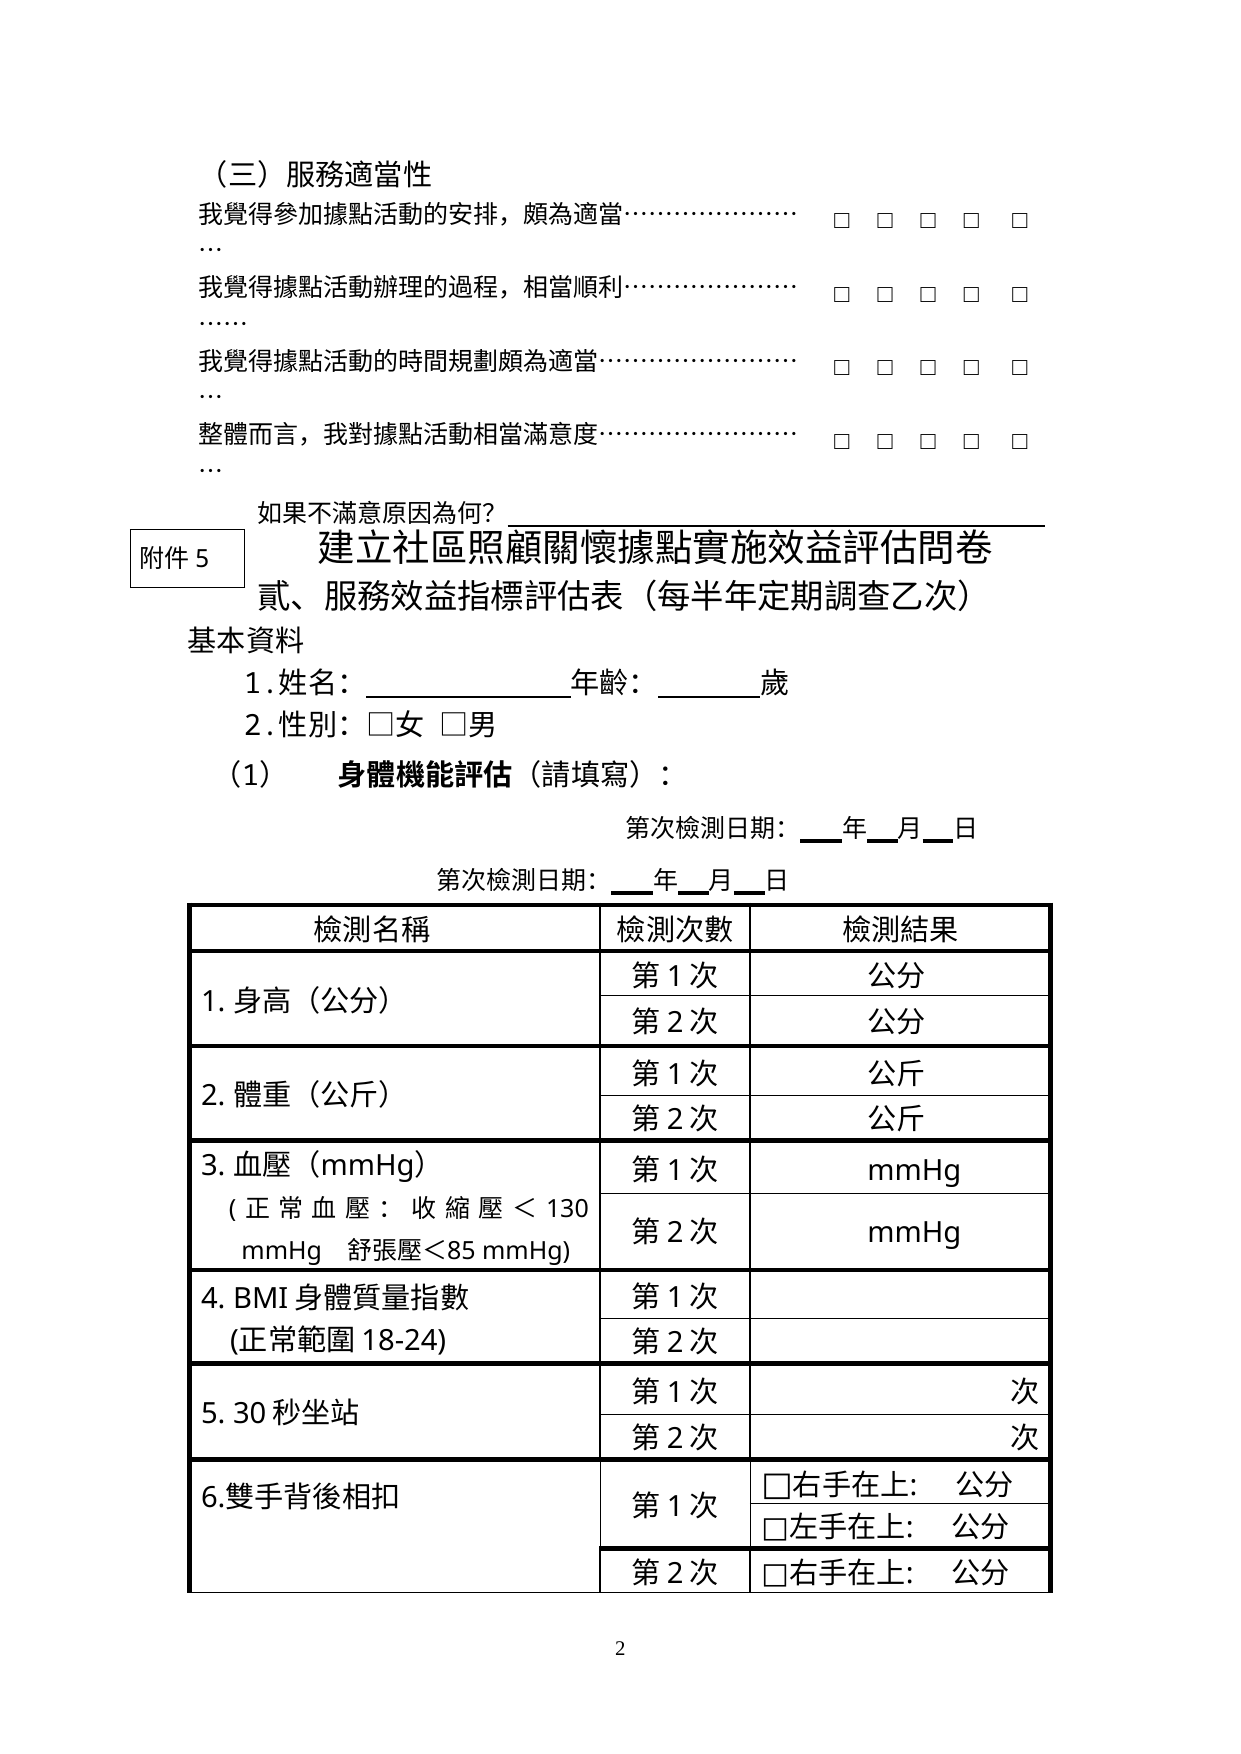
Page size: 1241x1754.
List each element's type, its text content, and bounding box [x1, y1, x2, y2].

table_cell □ [953, 341, 1001, 414]
table_cell □ [867, 341, 909, 414]
table_cell 第1次 [601, 1366, 749, 1414]
table_cell □ [867, 415, 909, 487]
table_cell 第2次 [601, 1319, 749, 1361]
table_cell 第2次 [601, 1096, 749, 1138]
table_cell □ [1001, 193, 1053, 267]
table_cell 第1次 [601, 1048, 749, 1095]
list 身體機能評估（請填寫）： [212, 747, 1053, 795]
table_cell 整體而言，我對據點活動相當滿意度……………………… [188, 415, 822, 487]
text 附件5 [139, 538, 235, 575]
table_header 檢測次數 [601, 907, 749, 949]
table_cell 我覺得參加據點活動的安排，頗為適當…………………… [188, 194, 822, 267]
table_cell [867, 151, 909, 193]
table_cell □ [910, 415, 952, 487]
table_cell 第2次 [601, 1551, 749, 1592]
table_cell [751, 1272, 1048, 1318]
table_cell □ [823, 341, 866, 414]
table_cell □ [910, 268, 952, 340]
table_header 檢測結果 [751, 907, 1048, 949]
table_cell □ [867, 194, 909, 267]
table_cell □ [910, 341, 952, 414]
table_cell □右手在上: 公分 [751, 1551, 1048, 1592]
table_cell 6.雙手背後相扣 [192, 1462, 600, 1592]
table_cell 公分 [751, 996, 1048, 1043]
table_cell □左手在上: 公分 [751, 1504, 1048, 1546]
table_cell 公分 [751, 953, 1048, 995]
table_cell 公斤 [751, 1048, 1048, 1095]
table_cell 第2次 [601, 996, 749, 1043]
text 2.性別：□女 □男 [244, 702, 1053, 744]
table_cell [910, 151, 952, 193]
table_cell 第2次 [601, 1415, 749, 1457]
table_cell 第1次 [601, 1462, 750, 1546]
table_cell 第1次 [601, 953, 749, 995]
text 第次檢測日期： 年 月 日 [212, 851, 1053, 899]
table_cell □ [910, 194, 952, 267]
table_cell 第1次 [601, 1272, 749, 1318]
table_cell [751, 1319, 1048, 1361]
table_cell □ [867, 268, 909, 340]
table_cell □右手在上: 公分 [751, 1462, 1048, 1503]
table_cell 1. 身高（公分） [192, 953, 599, 1043]
table_cell [823, 151, 866, 193]
table_cell 5. 30秒坐站 [192, 1366, 599, 1457]
text 1.姓名： 年齡： 歲 [244, 660, 1053, 702]
table_cell 我覺得據點活動辦理的過程，相當順利……………………… [188, 268, 822, 340]
table_header 檢測名稱 [192, 907, 599, 949]
text 第次檢測日期： 年 月 日 [212, 799, 1053, 847]
text 基本資料 [187, 618, 1053, 660]
table_cell □ [953, 268, 1001, 340]
text [131, 530, 244, 587]
table_cell 3. 血壓（mmHg） (正常血壓：收縮壓＜130 mmHg 舒張壓＜85 mmHg) [192, 1143, 599, 1267]
table_cell □ [953, 194, 1001, 267]
text 如果不滿意原因為何？ [187, 488, 1053, 530]
table_cell □ [823, 194, 866, 267]
table_cell 第2次 [601, 1194, 749, 1267]
table_cell 第1次 [601, 1143, 749, 1192]
table_cell 我覺得據點活動的時間規劃頗為適當……………………… [188, 341, 822, 414]
table_cell mmHg [751, 1194, 1048, 1267]
table_cell □ [1001, 267, 1053, 340]
table_cell [953, 151, 1001, 193]
table_cell □ [823, 415, 866, 487]
table_cell □ [1001, 340, 1053, 414]
text 建立社區照顧關懷據點實施效益評估問卷 [245, 530, 1053, 570]
table_cell □ [823, 268, 866, 340]
table_cell 公斤 [751, 1096, 1048, 1138]
table_cell [1001, 150, 1053, 193]
table_cell □ [1001, 414, 1053, 487]
text 貳、服務效益指標評估表（每半年定期調查乙次） [187, 570, 1180, 618]
table_cell mmHg [751, 1143, 1048, 1192]
table_cell 次 [751, 1366, 1048, 1414]
table_cell 2. 體重（公斤） [192, 1048, 599, 1138]
table_cell □ [953, 415, 1001, 487]
table_cell （三）服務適當性 [188, 151, 822, 193]
table_cell 4. BMI身體質量指數 (正常範圍18-24) [192, 1272, 599, 1361]
table_cell 次 [751, 1415, 1048, 1457]
